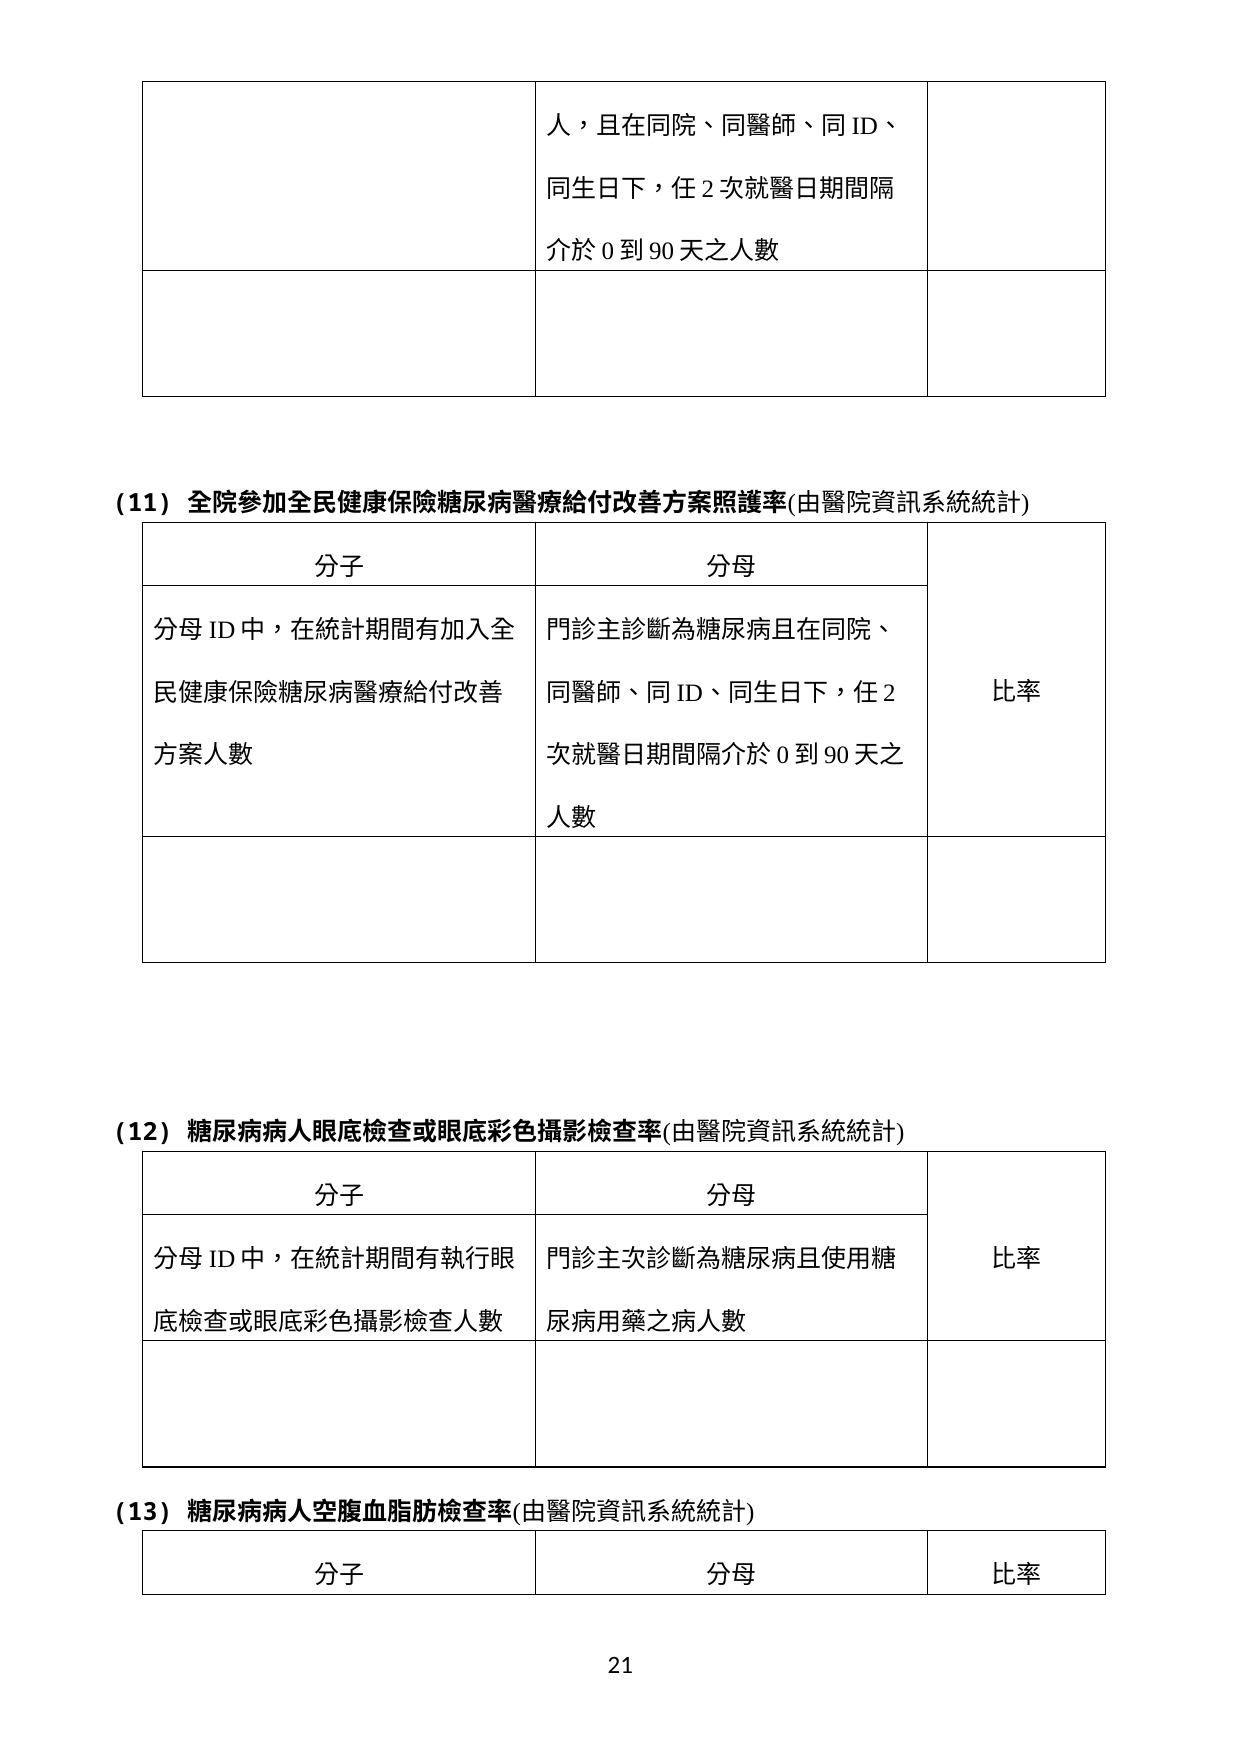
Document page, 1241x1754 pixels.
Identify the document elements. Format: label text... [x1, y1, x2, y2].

table_header 比率 [928, 1152, 1105, 1340]
table_header 分子 [143, 1152, 535, 1214]
table_cell 分母ID中，在統計期間有加入全民健康保險糖尿病醫療給付改善方案人數 [143, 586, 535, 836]
table_cell [536, 1341, 927, 1466]
table_cell [536, 837, 927, 962]
table_cell 人，且在同院、同醫師、同ID、同生日下，任2次就醫日期間隔介於0到90天之人數 [536, 82, 927, 269]
table_cell [928, 837, 1105, 962]
list 全院參加全民健康保險糖尿病醫療給付改善方案照護率(由醫院資訊系統統計) [112, 459, 1165, 522]
table_header 分子 [143, 523, 535, 585]
table_cell [536, 271, 927, 396]
table_cell 門診主診斷為糖尿病且在同院、同醫師、同ID、同生日下，任2次就醫日期間隔介於0到90天之人數 [536, 586, 927, 836]
table_header 分子 [143, 1531, 535, 1593]
table_cell [928, 271, 1105, 396]
table_cell [143, 271, 535, 396]
table_header 比率 [928, 1531, 1105, 1593]
table_header 比率 [928, 523, 1105, 836]
table_header 分母 [536, 1531, 927, 1593]
list 糖尿病病人空腹血脂肪檢查率(由醫院資訊系統統計) [112, 1467, 1165, 1530]
table_header 分母 [536, 523, 927, 585]
table_cell [143, 837, 535, 962]
table_cell [143, 82, 535, 269]
table_header [928, 82, 1105, 269]
table_cell [143, 1341, 535, 1466]
table_cell 分母ID中，在統計期間有執行眼底檢查或眼底彩色攝影檢查人數 [143, 1215, 535, 1340]
table_cell [928, 1341, 1105, 1466]
list 糖尿病病人眼底檢查或眼底彩色攝影檢查率(由醫院資訊系統統計) [112, 1088, 1165, 1151]
table_header 分母 [536, 1152, 927, 1214]
table_cell 門診主次診斷為糖尿病且使用糖尿病用藥之病人數 [536, 1215, 927, 1340]
